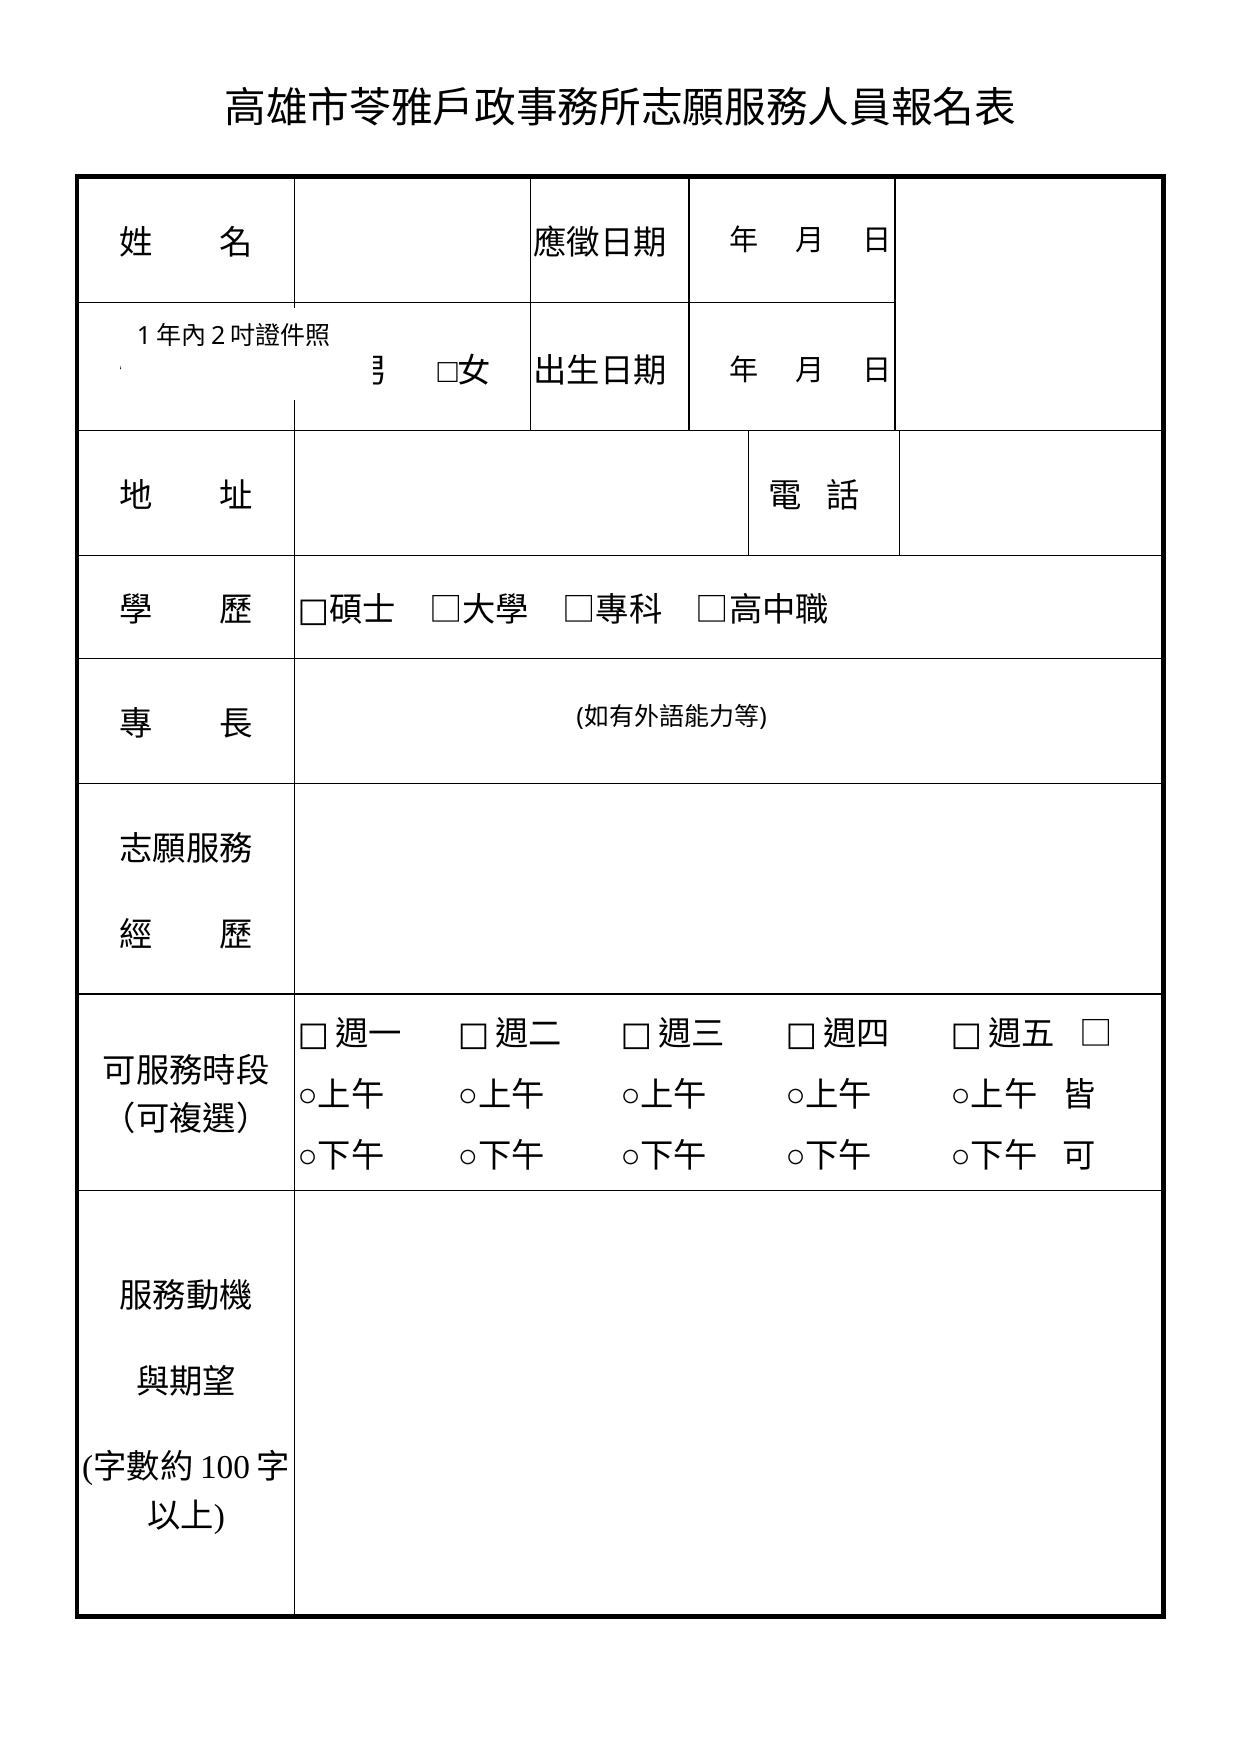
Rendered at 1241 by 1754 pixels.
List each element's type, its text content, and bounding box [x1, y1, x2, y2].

table_cell 週三 ○上午 ○下午 [618, 995, 782, 1189]
table_cell 週一 ○上午 ○下午 [295, 995, 455, 1189]
table_cell 專 長 [79, 659, 294, 782]
table_header [896, 179, 1161, 430]
table_header 應徵日期 [531, 179, 688, 302]
table_cell 週五 □ ○上午 皆 ○下午 可 [948, 995, 1161, 1189]
table_cell □碩士 □大學 □專科 □高中職 [295, 556, 1161, 658]
table_cell [295, 1191, 1161, 1614]
table_cell 地 址 [79, 431, 294, 554]
table_cell 週四 ○上午 ○下午 [783, 995, 947, 1189]
table_header [121, 308, 373, 400]
table_header 年 月 日 [690, 179, 894, 302]
table_cell (如有外語能力等) [295, 659, 1161, 782]
table_cell [295, 784, 1161, 993]
table_cell 週二 ○上午 ○下午 [455, 995, 617, 1189]
table_cell 服務動機 與期望 (字數約100字以上) [79, 1191, 294, 1614]
table_cell 性 別 [79, 303, 294, 430]
text 高雄市苓雅戶政事務所志願服務人員報名表 [118, 74, 1122, 134]
table_cell 電 話 [749, 431, 899, 554]
table_cell 可服務時段（可複選） [79, 995, 294, 1189]
table_cell 出生日期 [531, 303, 688, 430]
table_cell [295, 431, 748, 554]
table_cell 年 月 日 [690, 303, 894, 430]
table_header [295, 179, 530, 302]
table_cell [900, 431, 1161, 554]
table_cell 學 歷 [79, 556, 294, 658]
table_header 姓 名 [79, 179, 294, 302]
table_cell 志願服務 經 歷 [79, 784, 294, 993]
table_cell □男 □女 [295, 303, 530, 430]
